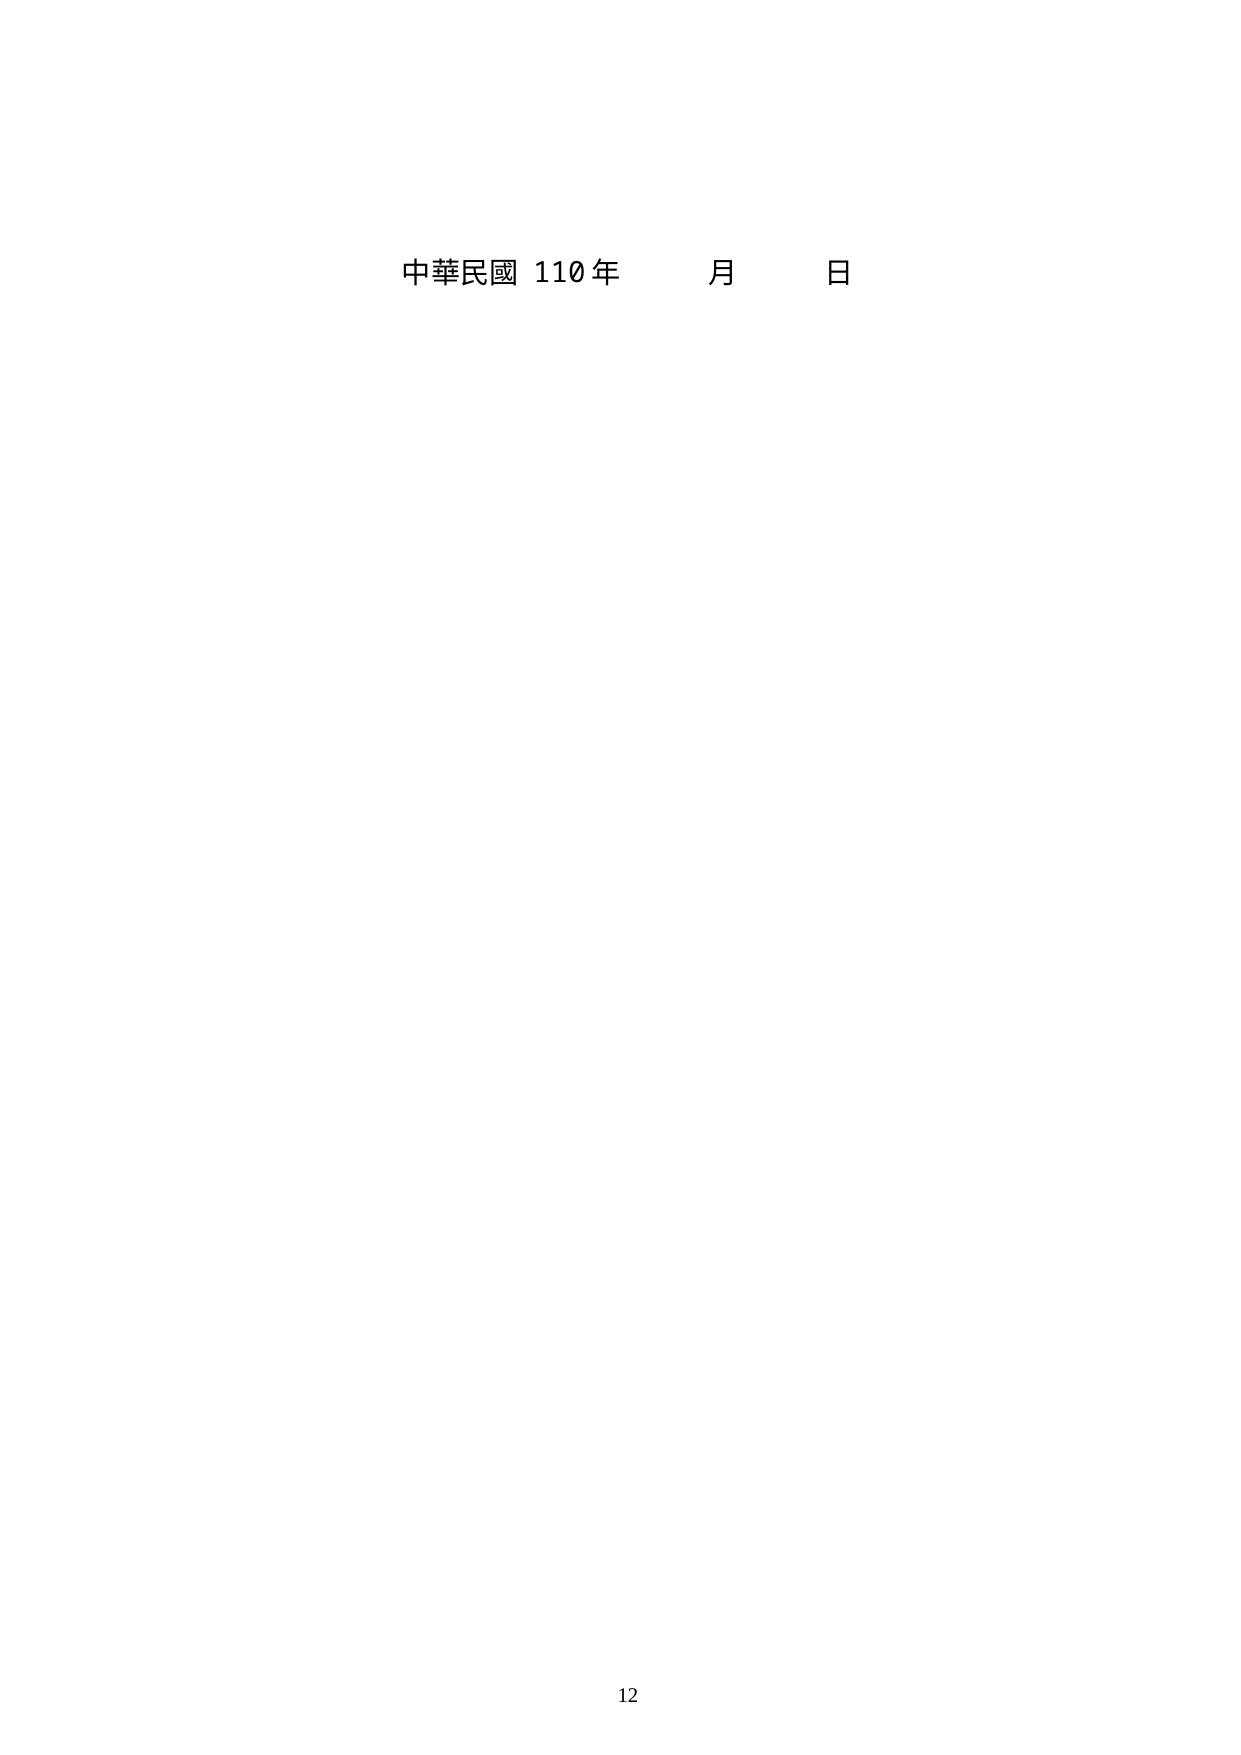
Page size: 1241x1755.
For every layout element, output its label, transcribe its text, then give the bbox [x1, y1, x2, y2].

text 中華民國 110年 月 日 [89, 229, 1167, 292]
